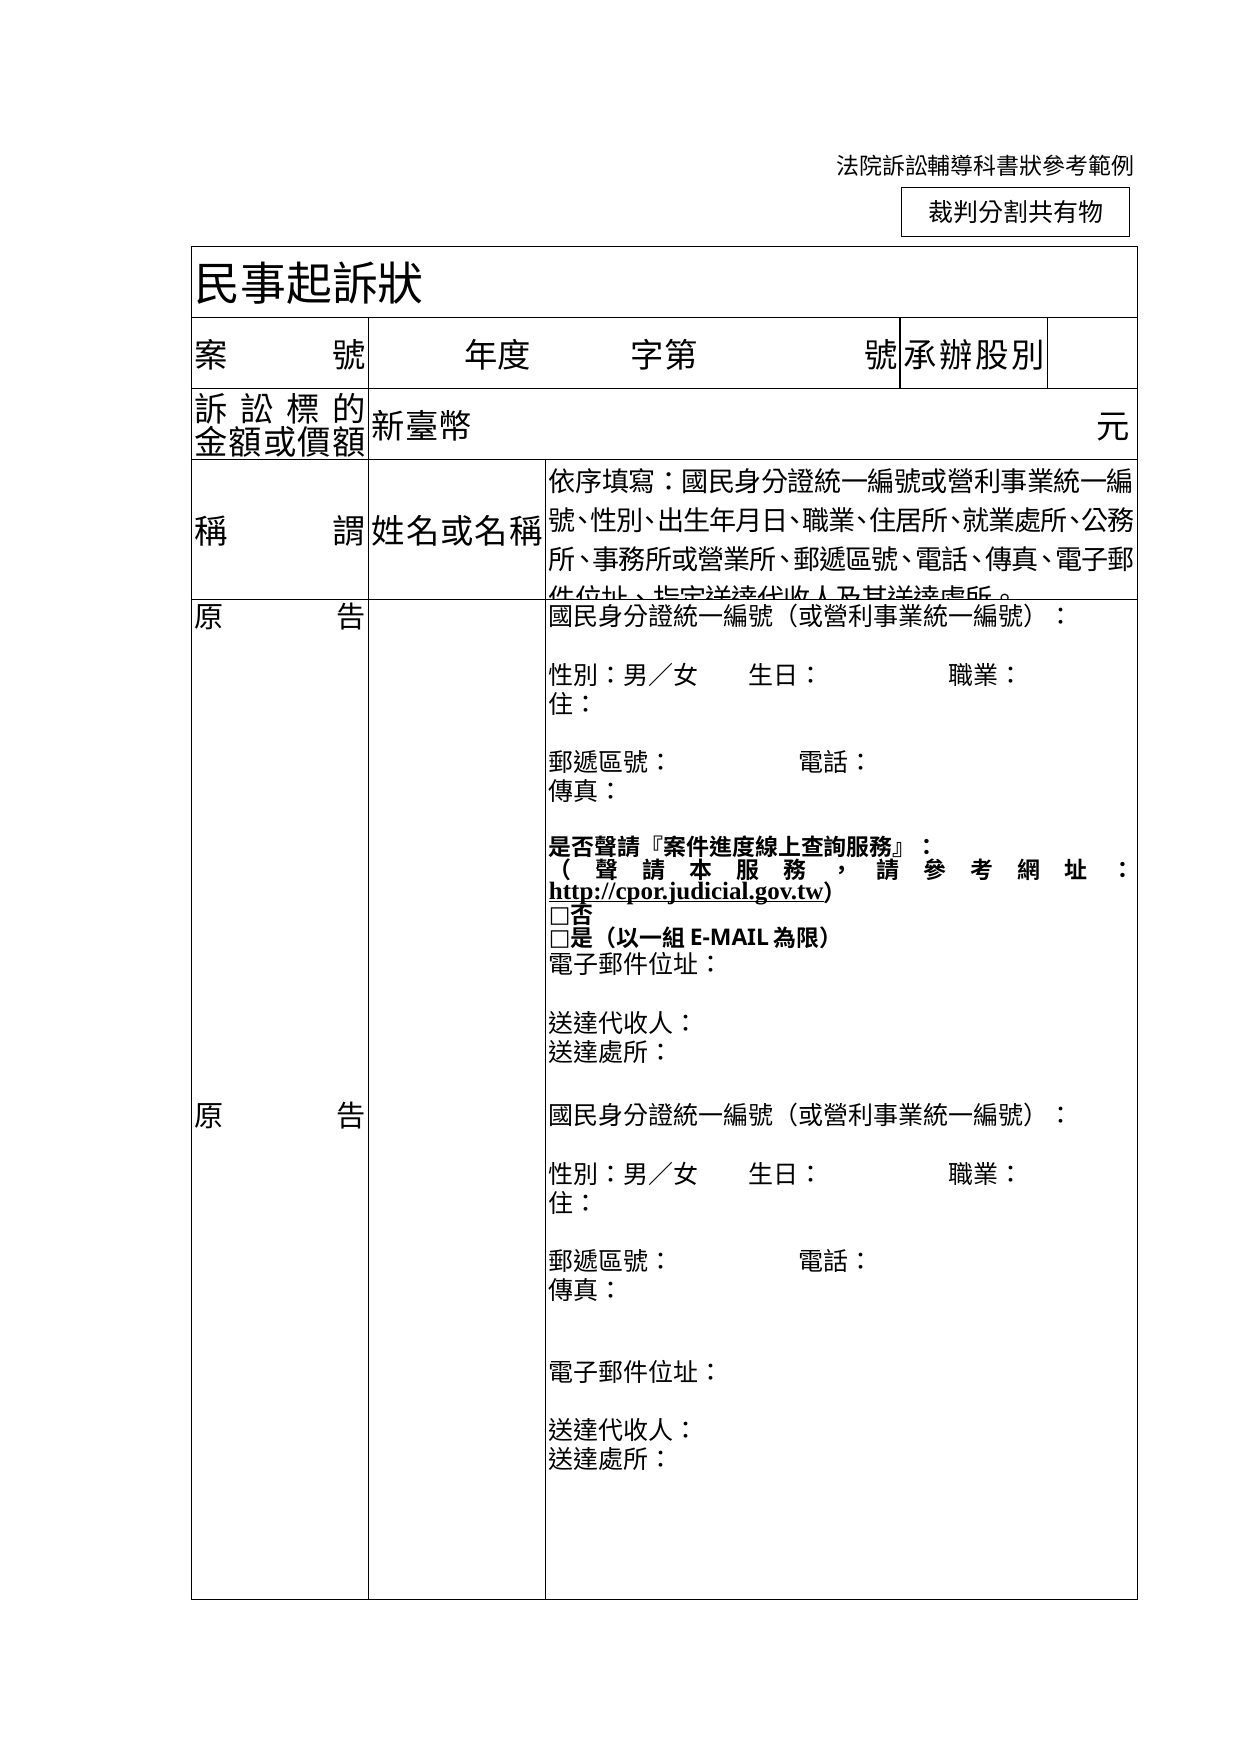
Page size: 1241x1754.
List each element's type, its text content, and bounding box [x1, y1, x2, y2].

table_cell 案號 [192, 318, 368, 388]
table_cell 姓名或名稱 [369, 460, 545, 599]
table_cell [369, 600, 545, 1099]
table_header 民事起訴狀 [192, 247, 1137, 317]
table_cell [1048, 318, 1137, 388]
table_cell 承辦股別 [901, 318, 1047, 388]
table_cell 國民身分證統一編號（或營利事業統一編號）： 性別：男／女 生日： 職業： 住： 郵遞區號： 電話： 傳真： 電子郵件位址： 送達代收人： 送達處所： [546, 1099, 1137, 1599]
table_cell 新臺幣 元 [369, 389, 1137, 458]
table_cell [369, 1099, 545, 1599]
table_cell 原告 [192, 1099, 368, 1599]
table_cell 訴訟標的 金額或價額 [192, 389, 368, 458]
table_cell 稱謂 [192, 460, 368, 599]
table_cell 依序填寫：國民身分證統一編號或營利事業統一編號、性別、出生年月日、職業、住居所、就業處所、公務所、事務所或營業所、郵遞區號、電話、傳真、電子郵件位址、指定送達代收人及其送達處所。 [546, 460, 1137, 599]
table_cell 原告 [192, 600, 368, 1099]
table_cell 年度 字第 號 [369, 318, 899, 388]
table_cell 國民身分證統一編號（或營利事業統一編號）： 性別：男／女 生日： 職業： 住： 郵遞區號： 電話： 傳真： 是否聲請『案件進度線上查詢服務』： （聲請本服務，請參考網址： http://cpor.judicial.gov.tw） □否 □是（以一組E-MAIL為限） 電子郵件位址： 送達代收人： 送達處所： [546, 600, 1137, 1099]
